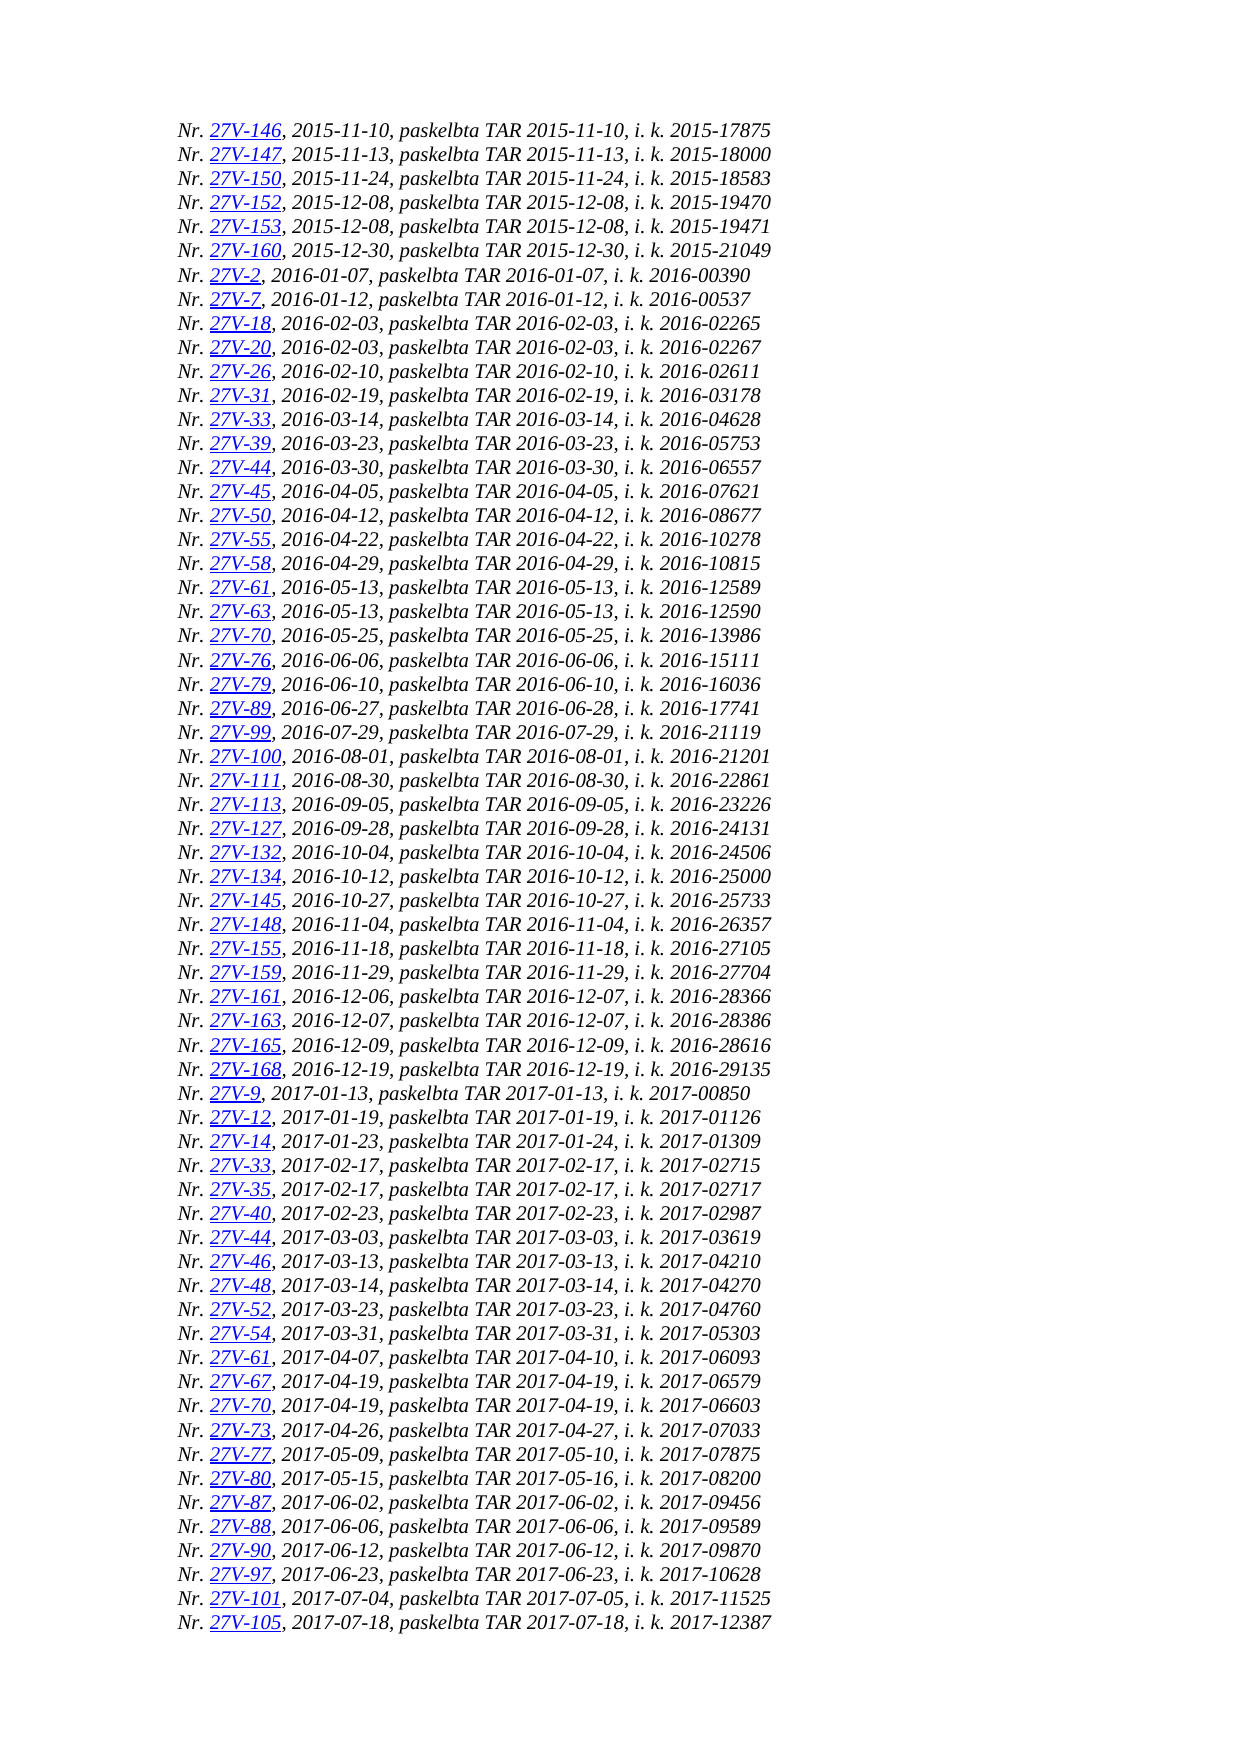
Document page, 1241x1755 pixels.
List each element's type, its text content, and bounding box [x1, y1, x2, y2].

text Nr. 27V-111, 2016-08-30, paskelbta TAR 2016-08-30, i. k. 2016-22861 [177, 768, 1122, 792]
text Nr. 27V-63, 2016-05-13, paskelbta TAR 2016-05-13, i. k. 2016-12590 [177, 599, 1122, 623]
text Nr. 27V-153, 2015-12-08, paskelbta TAR 2015-12-08, i. k. 2015-19471 [177, 214, 1122, 238]
text Nr. 27V-90, 2017-06-12, paskelbta TAR 2017-06-12, i. k. 2017-09870 [177, 1538, 1122, 1562]
text Nr. 27V-88, 2017-06-06, paskelbta TAR 2017-06-06, i. k. 2017-09589 [177, 1514, 1122, 1538]
text Nr. 27V-14, 2017-01-23, paskelbta TAR 2017-01-24, i. k. 2017-01309 [177, 1129, 1122, 1153]
text Nr. 27V-89, 2016-06-27, paskelbta TAR 2016-06-28, i. k. 2016-17741 [177, 696, 1122, 720]
text Nr. 27V-54, 2017-03-31, paskelbta TAR 2017-03-31, i. k. 2017-05303 [177, 1321, 1122, 1345]
text Nr. 27V-7, 2016-01-12, paskelbta TAR 2016-01-12, i. k. 2016-00537 [177, 287, 1122, 311]
text Nr. 27V-70, 2017-04-19, paskelbta TAR 2017-04-19, i. k. 2017-06603 [177, 1393, 1122, 1417]
text Nr. 27V-87, 2017-06-02, paskelbta TAR 2017-06-02, i. k. 2017-09456 [177, 1490, 1122, 1514]
text Nr. 27V-61, 2016-05-13, paskelbta TAR 2016-05-13, i. k. 2016-12589 [177, 575, 1122, 599]
text Nr. 27V-97, 2017-06-23, paskelbta TAR 2017-06-23, i. k. 2017-10628 [177, 1562, 1122, 1586]
text Nr. 27V-40, 2017-02-23, paskelbta TAR 2017-02-23, i. k. 2017-02987 [177, 1201, 1122, 1225]
text Nr. 27V-33, 2017-02-17, paskelbta TAR 2017-02-17, i. k. 2017-02715 [177, 1153, 1122, 1177]
text Nr. 27V-39, 2016-03-23, paskelbta TAR 2016-03-23, i. k. 2016-05753 [177, 431, 1122, 455]
text Nr. 27V-101, 2017-07-04, paskelbta TAR 2017-07-05, i. k. 2017-11525 [177, 1586, 1122, 1610]
text Nr. 27V-105, 2017-07-18, paskelbta TAR 2017-07-18, i. k. 2017-12387 [177, 1610, 1122, 1634]
text Nr. 27V-77, 2017-05-09, paskelbta TAR 2017-05-10, i. k. 2017-07875 [177, 1442, 1122, 1466]
text Nr. 27V-150, 2015-11-24, paskelbta TAR 2015-11-24, i. k. 2015-18583 [177, 166, 1122, 190]
text Nr. 27V-152, 2015-12-08, paskelbta TAR 2015-12-08, i. k. 2015-19470 [177, 190, 1122, 214]
text Nr. 27V-67, 2017-04-19, paskelbta TAR 2017-04-19, i. k. 2017-06579 [177, 1369, 1122, 1393]
text Nr. 27V-55, 2016-04-22, paskelbta TAR 2016-04-22, i. k. 2016-10278 [177, 527, 1122, 551]
text Nr. 27V-161, 2016-12-06, paskelbta TAR 2016-12-07, i. k. 2016-28366 [177, 984, 1122, 1008]
text Nr. 27V-26, 2016-02-10, paskelbta TAR 2016-02-10, i. k. 2016-02611 [177, 359, 1122, 383]
text Nr. 27V-44, 2017-03-03, paskelbta TAR 2017-03-03, i. k. 2017-03619 [177, 1225, 1122, 1249]
text Nr. 27V-12, 2017-01-19, paskelbta TAR 2017-01-19, i. k. 2017-01126 [177, 1105, 1122, 1129]
text Nr. 27V-9, 2017-01-13, paskelbta TAR 2017-01-13, i. k. 2017-00850 [177, 1081, 1122, 1105]
text Nr. 27V-48, 2017-03-14, paskelbta TAR 2017-03-14, i. k. 2017-04270 [177, 1273, 1122, 1297]
text Nr. 27V-160, 2015-12-30, paskelbta TAR 2015-12-30, i. k. 2015-21049 [177, 238, 1122, 262]
text Nr. 27V-132, 2016-10-04, paskelbta TAR 2016-10-04, i. k. 2016-24506 [177, 840, 1122, 864]
text Nr. 27V-58, 2016-04-29, paskelbta TAR 2016-04-29, i. k. 2016-10815 [177, 551, 1122, 575]
text Nr. 27V-18, 2016-02-03, paskelbta TAR 2016-02-03, i. k. 2016-02265 [177, 311, 1122, 335]
text Nr. 27V-76, 2016-06-06, paskelbta TAR 2016-06-06, i. k. 2016-15111 [177, 647, 1122, 672]
text Nr. 27V-20, 2016-02-03, paskelbta TAR 2016-02-03, i. k. 2016-02267 [177, 335, 1122, 359]
text Nr. 27V-165, 2016-12-09, paskelbta TAR 2016-12-09, i. k. 2016-28616 [177, 1032, 1122, 1057]
text Nr. 27V-159, 2016-11-29, paskelbta TAR 2016-11-29, i. k. 2016-27704 [177, 960, 1122, 984]
text Nr. 27V-50, 2016-04-12, paskelbta TAR 2016-04-12, i. k. 2016-08677 [177, 503, 1122, 527]
text Nr. 27V-33, 2016-03-14, paskelbta TAR 2016-03-14, i. k. 2016-04628 [177, 407, 1122, 431]
text Nr. 27V-168, 2016-12-19, paskelbta TAR 2016-12-19, i. k. 2016-29135 [177, 1057, 1122, 1081]
text Nr. 27V-45, 2016-04-05, paskelbta TAR 2016-04-05, i. k. 2016-07621 [177, 479, 1122, 503]
text Nr. 27V-155, 2016-11-18, paskelbta TAR 2016-11-18, i. k. 2016-27105 [177, 936, 1122, 960]
text Nr. 27V-148, 2016-11-04, paskelbta TAR 2016-11-04, i. k. 2016-26357 [177, 912, 1122, 936]
text Nr. 27V-35, 2017-02-17, paskelbta TAR 2017-02-17, i. k. 2017-02717 [177, 1177, 1122, 1201]
text Nr. 27V-46, 2017-03-13, paskelbta TAR 2017-03-13, i. k. 2017-04210 [177, 1249, 1122, 1273]
text Nr. 27V-2, 2016-01-07, paskelbta TAR 2016-01-07, i. k. 2016-00390 [177, 262, 1122, 287]
text Nr. 27V-73, 2017-04-26, paskelbta TAR 2017-04-27, i. k. 2017-07033 [177, 1417, 1122, 1442]
text Nr. 27V-80, 2017-05-15, paskelbta TAR 2017-05-16, i. k. 2017-08200 [177, 1466, 1122, 1490]
text Nr. 27V-100, 2016-08-01, paskelbta TAR 2016-08-01, i. k. 2016-21201 [177, 744, 1122, 768]
text Nr. 27V-99, 2016-07-29, paskelbta TAR 2016-07-29, i. k. 2016-21119 [177, 720, 1122, 744]
text Nr. 27V-70, 2016-05-25, paskelbta TAR 2016-05-25, i. k. 2016-13986 [177, 623, 1122, 647]
text Nr. 27V-61, 2017-04-07, paskelbta TAR 2017-04-10, i. k. 2017-06093 [177, 1345, 1122, 1369]
text Nr. 27V-163, 2016-12-07, paskelbta TAR 2016-12-07, i. k. 2016-28386 [177, 1008, 1122, 1032]
text Nr. 27V-52, 2017-03-23, paskelbta TAR 2017-03-23, i. k. 2017-04760 [177, 1297, 1122, 1321]
text Nr. 27V-44, 2016-03-30, paskelbta TAR 2016-03-30, i. k. 2016-06557 [177, 455, 1122, 479]
text Nr. 27V-147, 2015-11-13, paskelbta TAR 2015-11-13, i. k. 2015-18000 [177, 142, 1122, 166]
text Nr. 27V-31, 2016-02-19, paskelbta TAR 2016-02-19, i. k. 2016-03178 [177, 383, 1122, 407]
text Nr. 27V-127, 2016-09-28, paskelbta TAR 2016-09-28, i. k. 2016-24131 [177, 816, 1122, 840]
text Nr. 27V-79, 2016-06-10, paskelbta TAR 2016-06-10, i. k. 2016-16036 [177, 672, 1122, 696]
text Nr. 27V-146, 2015-11-10, paskelbta TAR 2015-11-10, i. k. 2015-17875 [177, 118, 1122, 142]
text Nr. 27V-113, 2016-09-05, paskelbta TAR 2016-09-05, i. k. 2016-23226 [177, 792, 1122, 816]
text Nr. 27V-134, 2016-10-12, paskelbta TAR 2016-10-12, i. k. 2016-25000 [177, 864, 1122, 888]
text Nr. 27V-145, 2016-10-27, paskelbta TAR 2016-10-27, i. k. 2016-25733 [177, 888, 1122, 912]
